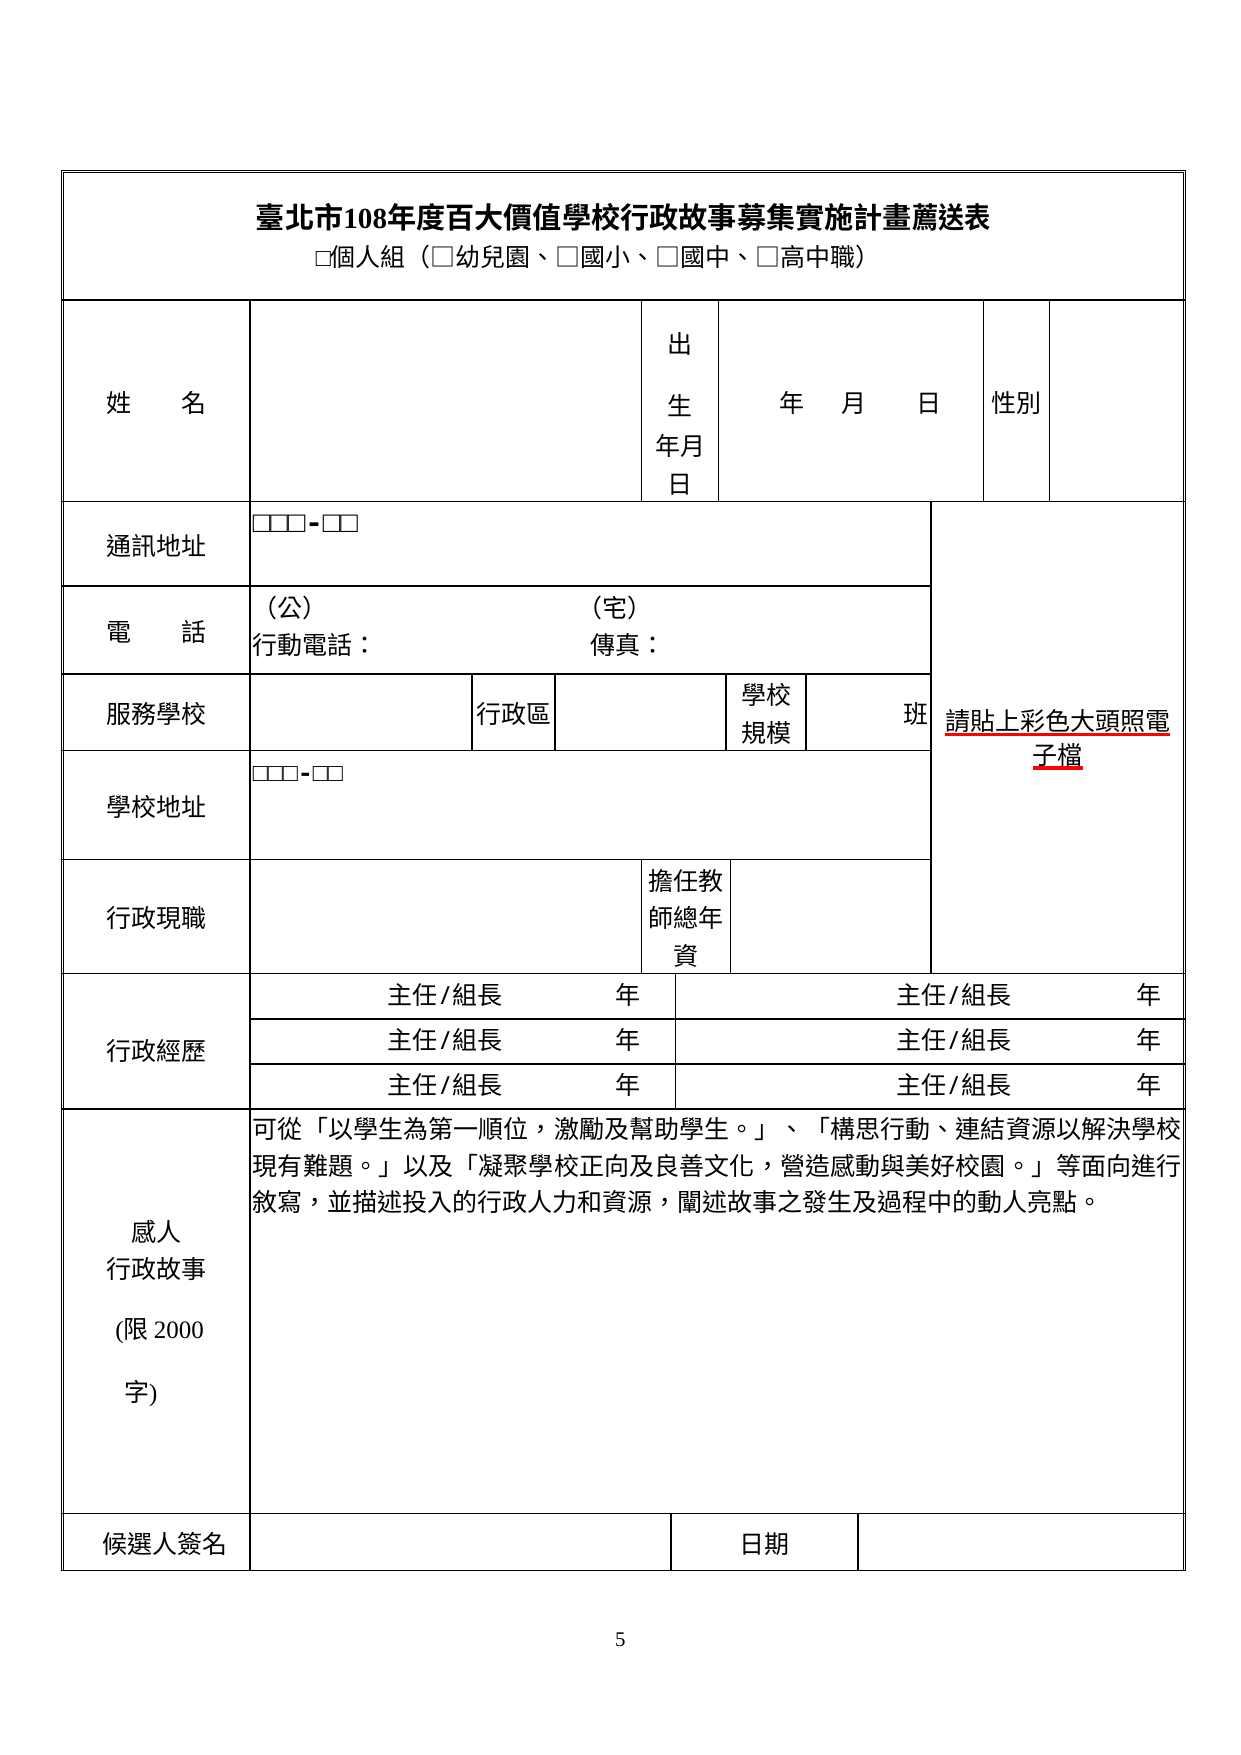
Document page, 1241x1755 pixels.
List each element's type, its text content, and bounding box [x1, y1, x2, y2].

table_cell 性別 [984, 301, 1049, 501]
table_cell 行政現職 [64, 860, 249, 973]
table_cell 可從「以學生為第一順位，激勵及幫助學生。」、「構思行動、連結資源以解決學校現有難題。」以及「凝聚學校正向及良善文化，營造感動與美好校園。」等面向進行敘寫，並描述投入的行政人力和資源，闡述故事之發生及過程中的動人亮點。 [251, 1110, 1183, 1513]
table_cell 主任/組長 年 [251, 1065, 675, 1108]
table_cell 年 月 日 [719, 301, 983, 501]
table_cell 主任/組長 年 [676, 974, 1183, 1018]
table_cell [251, 675, 471, 749]
table_cell 感人 行政故事 (限2000字) [64, 1110, 249, 1513]
table_cell [251, 301, 641, 501]
table_cell 服務學校 [64, 675, 249, 749]
table_cell 主任/組長 年 [251, 974, 675, 1018]
table_cell 電 話 [64, 587, 249, 673]
table_cell 主任/組長 年 [676, 1065, 1183, 1108]
table_cell □□□-□□ [251, 751, 930, 859]
table_cell [1050, 301, 1183, 501]
table_cell 學校規模 [727, 675, 805, 749]
table_cell 學校地址 [64, 751, 249, 859]
table_cell 主任/組長 年 [676, 1020, 1183, 1063]
table_header 臺北市108年度百大價值學校行政故事募集實施計畫薦送表 □個人組（□幼兒園、□國小、□國中、□高中職） [64, 173, 1183, 299]
table_cell 候選人簽名 [64, 1514, 249, 1570]
table_cell [859, 1514, 1183, 1570]
table_cell 擔任教師總年資 [642, 860, 730, 973]
table_cell 出 生 年月日 [642, 301, 718, 501]
table_cell 通訊地址 [64, 502, 249, 585]
table_cell 班 [807, 675, 930, 749]
table_cell 行政經歷 [64, 974, 249, 1108]
table_cell 行政區 [473, 675, 554, 749]
table_cell [251, 860, 641, 973]
table_cell [731, 860, 930, 973]
table_cell 日期 [672, 1514, 857, 1570]
table_cell 請貼上彩色大頭照電子檔 [932, 502, 1183, 973]
table_cell 主任/組長 年 [251, 1020, 675, 1063]
table_cell □□□-□□ [251, 502, 930, 585]
table_cell [251, 1514, 670, 1570]
table_cell [556, 675, 725, 749]
table_cell 姓 名 [64, 301, 249, 501]
table_cell （公） （宅） 行動電話： 傳真： [251, 587, 930, 673]
